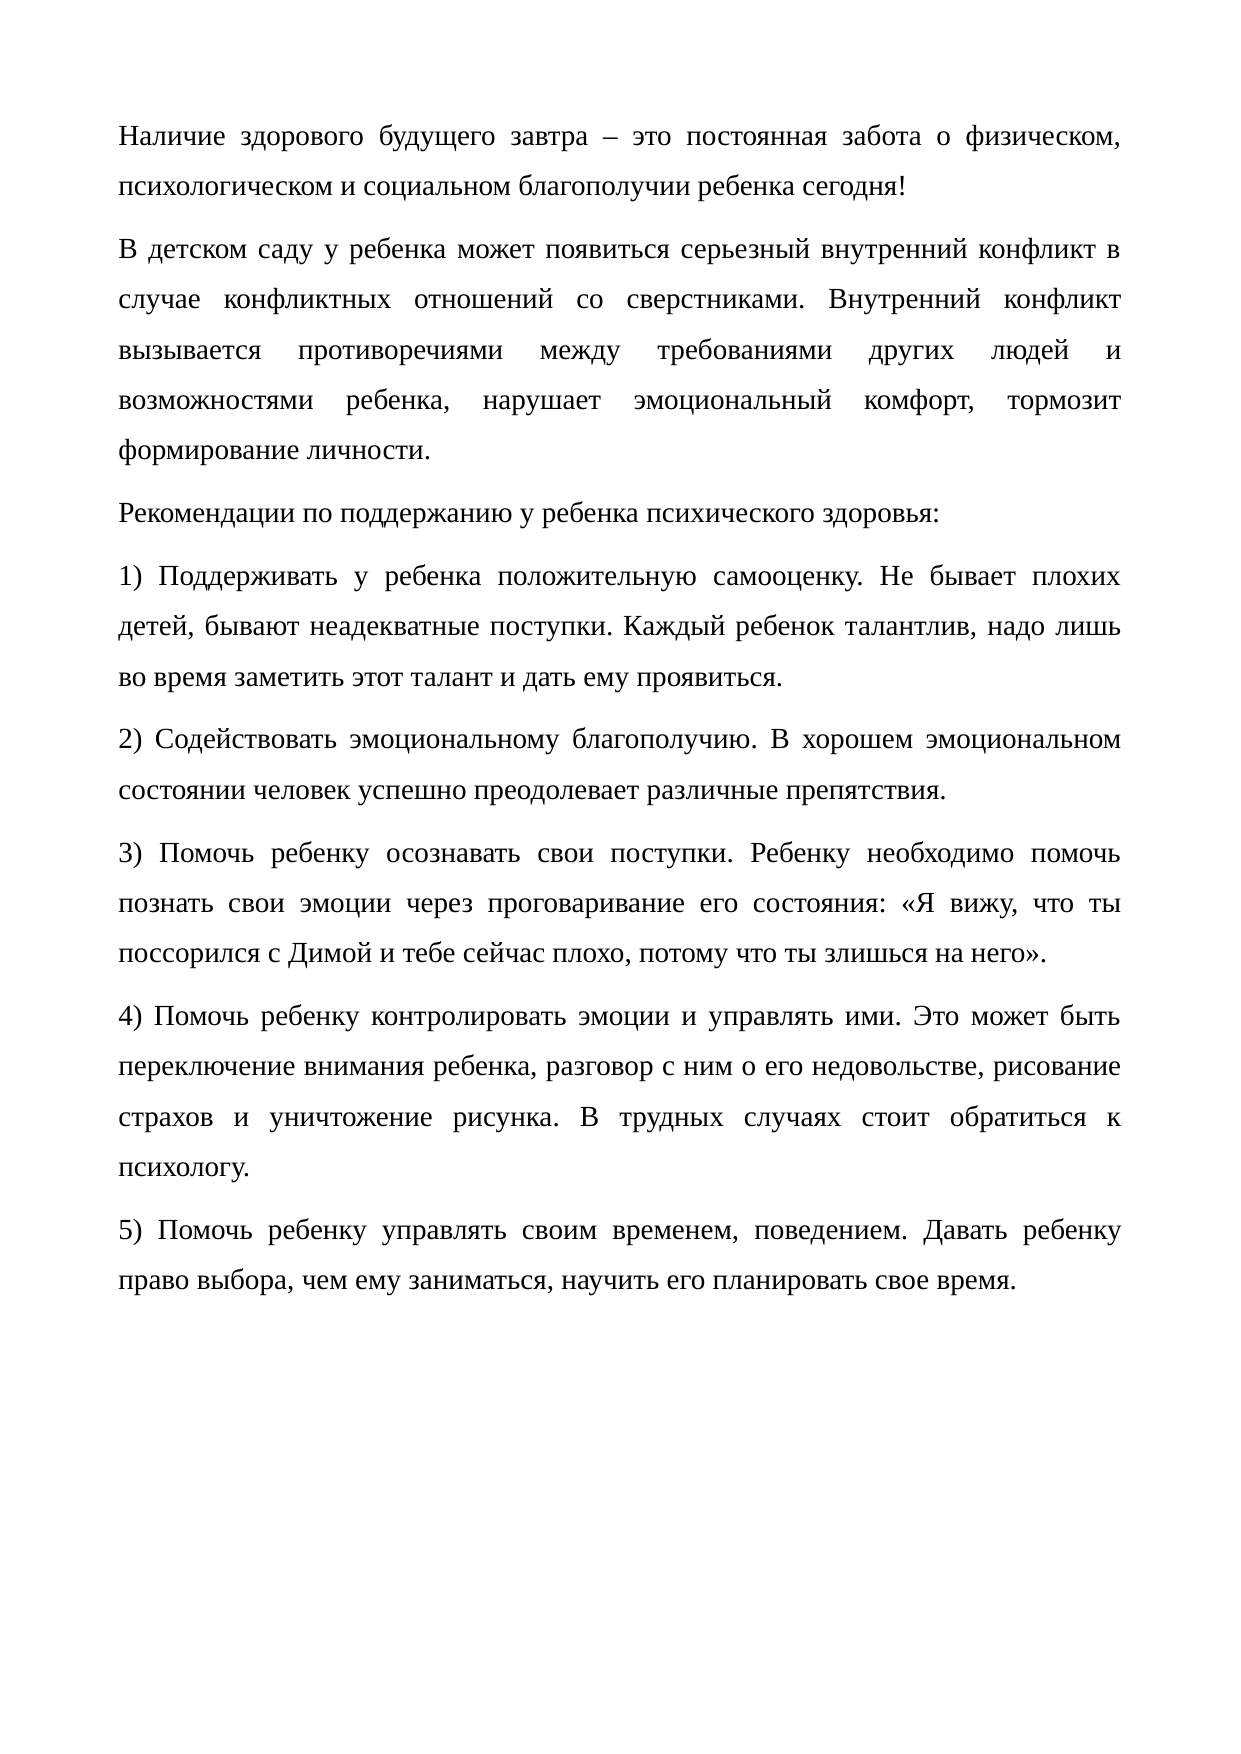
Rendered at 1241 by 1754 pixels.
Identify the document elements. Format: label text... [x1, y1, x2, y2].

text 3) Помочь ребенку осознавать свои поступки. Ребенку необходимо помочь познать свои эмоции через проговаривание его состояния: «Я вижу, что ты поссорился с Димой и тебе сейчас плохо, потому что ты злишься на него». [118, 835, 1122, 969]
text 2) Содействовать эмоциональному благополучию. В хорошем эмоциональном состоянии человек успешно преодолевает различные препятствия. [118, 722, 1122, 805]
text 4) Помочь ребенку контролировать эмоции и управлять ими. Это может быть переключение внимания ребенка, разговор с ним о его недовольстве, рисование страхов и уничтожение рисунка. В трудных случаях стоит обратиться к психологу. [118, 998, 1122, 1183]
text 1) Поддерживать у ребенка положительную самооценку. Не бывает плохих детей, бывают неадекватные поступки. Каждый ребенок талантлив, надо лишь во время заметить этот талант и дать ему проявиться. [118, 558, 1122, 692]
text Наличие здорового будущего завтра – это постоянная забота о физическом, психологическом и социальном благополучии ребенка сегодня! [118, 118, 1122, 202]
text В детском саду у ребенка может появиться серьезный внутренний конфликт в случае конфликтных отношений со сверстниками. Внутренний конфликт вызывается противоречиями между требованиями других людей и возможностями ребенка, нарушает эмоциональный комфорт, тормозит формирование личности. [118, 231, 1122, 466]
text Рекомендации по поддержанию у ребенка психического здоровья: [118, 495, 1122, 529]
text 5) Помочь ребенку управлять своим временем, поведением. Давать ребенку право выбора, чем ему заниматься, научить его планировать свое время. [118, 1212, 1122, 1296]
